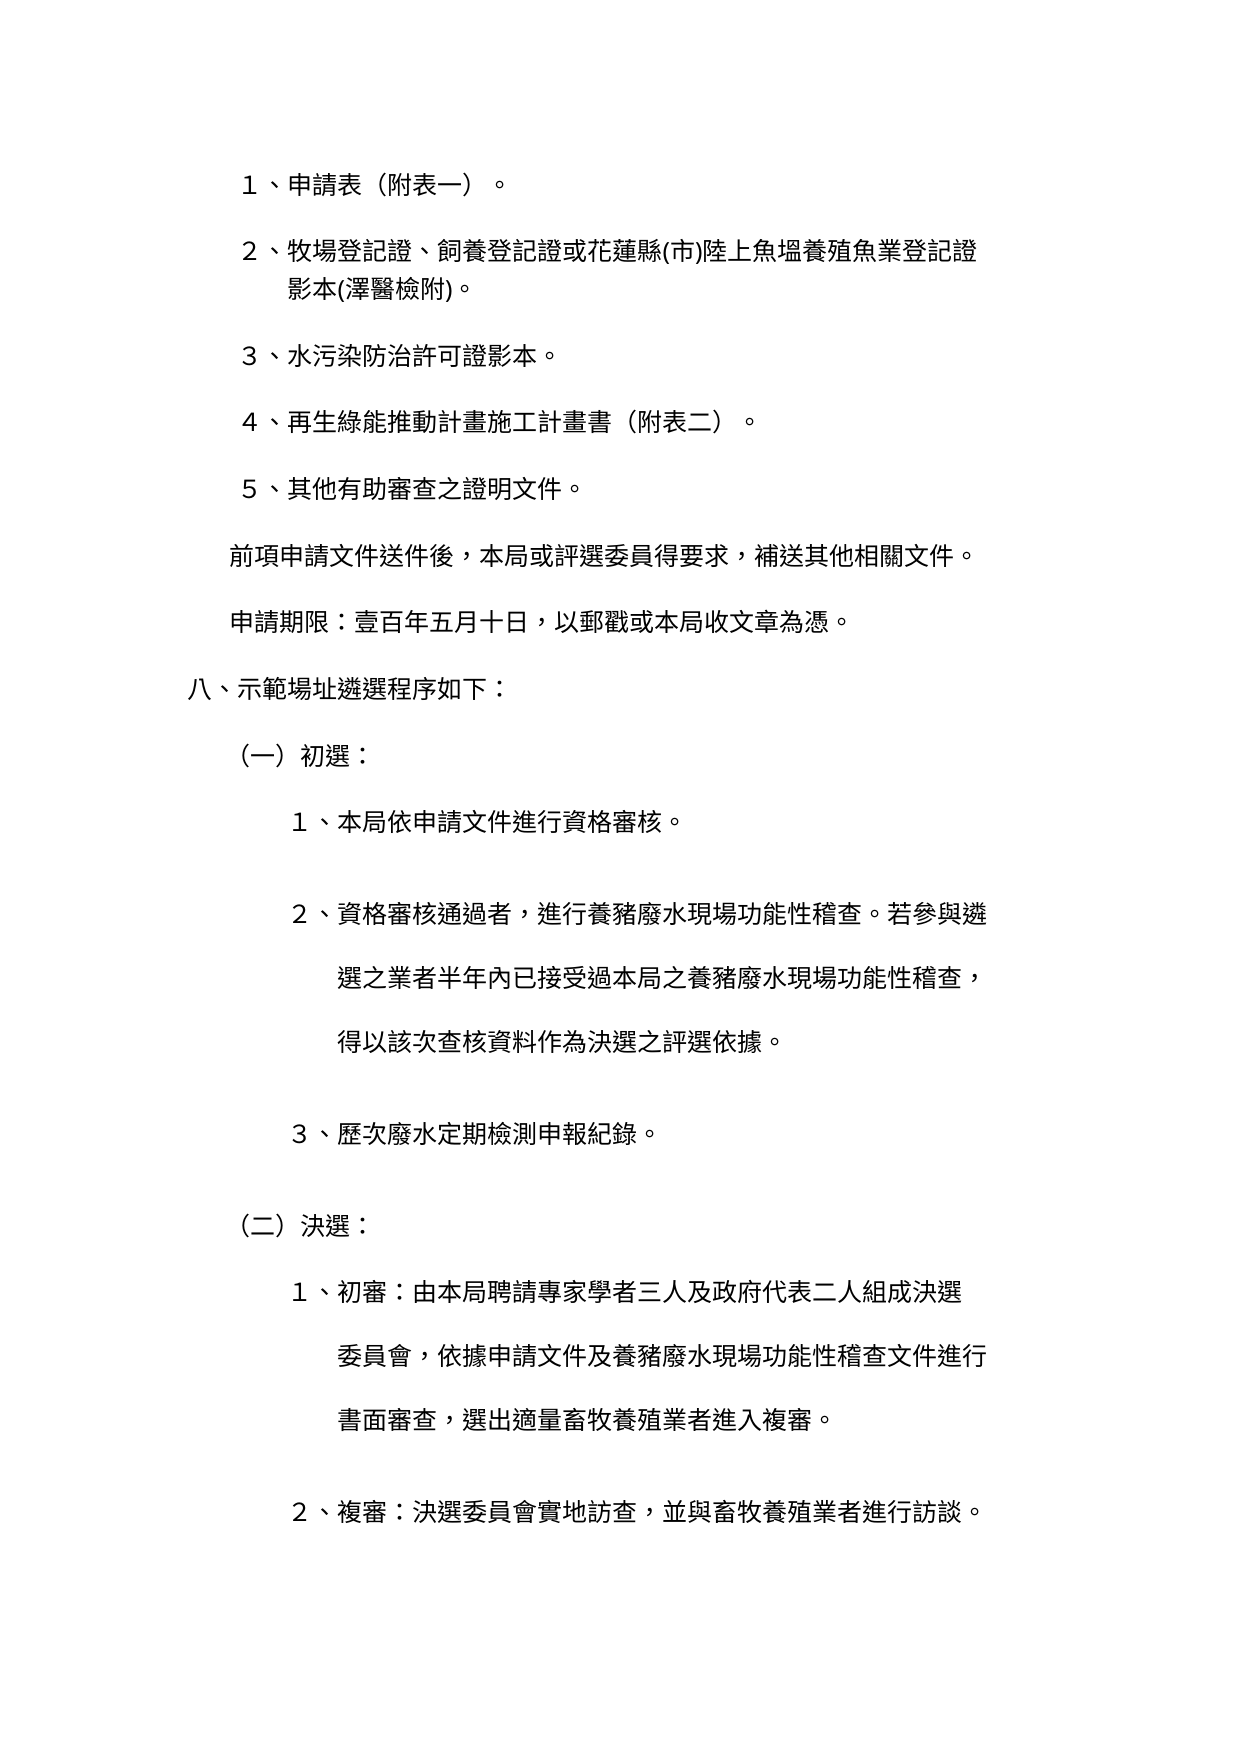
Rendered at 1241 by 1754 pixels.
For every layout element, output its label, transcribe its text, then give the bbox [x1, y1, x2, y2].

text 申請期限：壹百年五月十日，以郵戳或本局收文章為憑。 [229, 602, 1053, 639]
text ４、再生綠能推動計畫施工計畫書（附表二）。 [237, 402, 1053, 439]
text １、初審：由本局聘請專家學者三人及政府代表二人組成決選 委員會，依據申請文件及養豬廢水現場功能性稽查文件進行 書面審查，選出適量畜牧養殖業者進入複審。 [287, 1272, 1053, 1437]
text １、申請表（附表一）。 [237, 164, 1053, 202]
text ３、水污染防治許可證影本。 [237, 335, 1053, 373]
text 八、示範場址遴選程序如下： [187, 669, 1053, 706]
text ２、複審：決選委員會實地訪查，並與畜牧養殖業者進行訪談。 [287, 1492, 1053, 1529]
text （二）決選： [225, 1205, 1053, 1243]
text ５、其他有助審查之證明文件。 [237, 469, 1053, 506]
text ２、資格審核通過者，進行養豬廢水現場功能性稽查。若參與遴 選之業者半年內已接受過本局之養豬廢水現場功能性稽查， 得以該次查核資料作為決選之評選依據。 [287, 894, 1053, 1059]
text 前項申請文件送件後，本局或評選委員得要求，補送其他相關文件。 [229, 535, 1053, 573]
text １、本局依申請文件進行資格審核。 [287, 802, 1053, 839]
text （一）初選： [225, 735, 1053, 773]
text ３、歷次廢水定期檢測申報紀錄。 [287, 1113, 1053, 1151]
text ２、牧場登記證、飼養登記證或花蓮縣(市)陸上魚塭養殖魚業登記證 影本(澤醫檢附)。 [237, 231, 1053, 306]
